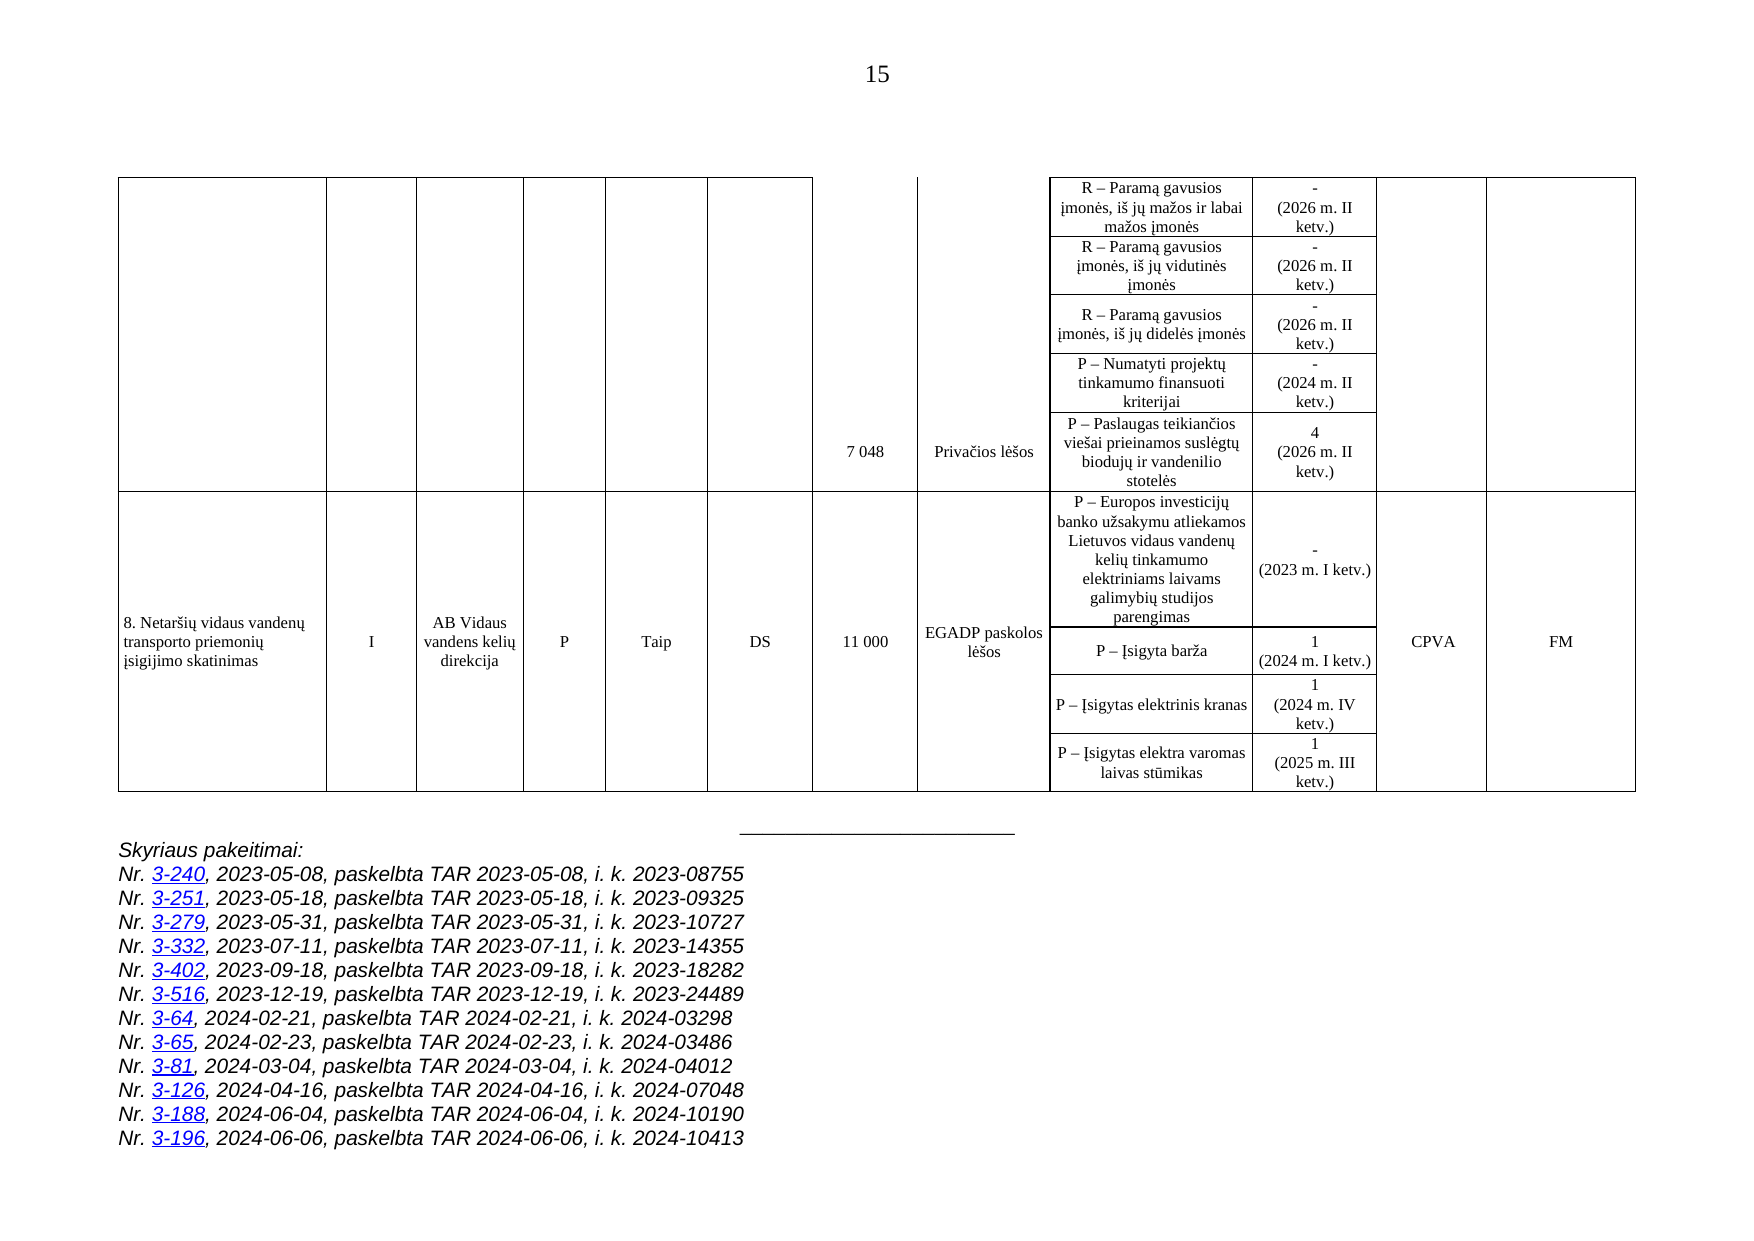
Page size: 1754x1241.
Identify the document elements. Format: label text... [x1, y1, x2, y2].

table_cell [417, 178, 523, 491]
text Nr. 3-251, 2023-05-18, paskelbta TAR 2023-05-18, i. k. 2023-09325 [118, 886, 1636, 910]
table_cell Privačios lėšos [918, 413, 1049, 491]
text Nr. 3-64, 2024-02-21, paskelbta TAR 2024-02-21, i. k. 2024-03298 [118, 1006, 1636, 1029]
table_cell P – Numatyti projektų tinkamumo finansuoti kriterijai [1051, 354, 1252, 412]
text Nr. 3-188, 2024-06-04, paskelbta TAR 2024-06-04, i. k. 2024-10190 [118, 1101, 1636, 1125]
table_cell [813, 178, 917, 412]
table_cell [708, 178, 812, 491]
table_cell [327, 178, 416, 491]
text Nr. 3-240, 2023-05-08, paskelbta TAR 2023-05-08, i. k. 2023-08755 [118, 862, 1636, 886]
text Skyriaus pakeitimai: [118, 838, 1636, 862]
table_cell DS [708, 492, 812, 791]
table_cell - (2026 m. II ketv.) [1253, 237, 1376, 294]
text Nr. 3-126, 2024-04-16, paskelbta TAR 2024-04-16, i. k. 2024-07048 [118, 1077, 1636, 1101]
table_cell - (2023 m. I ketv.) [1253, 492, 1376, 626]
text Nr. 3-516, 2023-12-19, paskelbta TAR 2023-12-19, i. k. 2023-24489 [118, 982, 1636, 1006]
table_cell - (2026 m. II ketv.) [1253, 295, 1376, 353]
table_cell R – Paramą gavusios įmonės, iš jų vidutinės įmonės [1051, 237, 1252, 294]
table_cell 11 000 [813, 492, 917, 791]
text Nr. 3-332, 2023-07-11, paskelbta TAR 2023-07-11, i. k. 2023-14355 [118, 934, 1636, 958]
table_cell R – Paramą gavusios įmonės, iš jų mažos ir labai mažos įmonės [1051, 178, 1252, 236]
text Nr. 3-279, 2023-05-31, paskelbta TAR 2023-05-31, i. k. 2023-10727 [118, 910, 1636, 934]
table_cell 1 (2024 m. I ketv.) [1253, 628, 1376, 674]
table_cell AB Vidaus vandens kelių direkcija [417, 492, 523, 791]
text Nr. 3-81, 2024-03-04, paskelbta TAR 2024-03-04, i. k. 2024-04012 [118, 1053, 1636, 1077]
table_cell P – Įsigyta barža [1051, 628, 1252, 674]
table_cell P – Paslaugas teikiančios viešai prieinamos suslėgtų biodujų ir vandenilio stotelės [1051, 413, 1252, 491]
text ________________________ [118, 811, 1636, 838]
table_cell [1377, 178, 1486, 491]
table_cell P – Įsigytas elektra varomas laivas stūmikas [1051, 734, 1252, 791]
table_cell - (2026 m. II ketv.) [1253, 178, 1376, 236]
table_cell P – Europos investicijų banko užsakymu atliekamos Lietuvos vidaus vandenų kelių tinkamumo elektriniams laivams galimybių studijos parengimas [1051, 492, 1252, 626]
text Nr. 3-402, 2023-09-18, paskelbta TAR 2023-09-18, i. k. 2023-18282 [118, 958, 1636, 982]
table_cell 4 (2026 m. II ketv.) [1253, 413, 1376, 491]
table_cell R – Paramą gavusios įmonės, iš jų didelės įmonės [1051, 295, 1252, 353]
table_cell [606, 178, 707, 491]
table_cell [119, 178, 326, 491]
table_cell P [524, 492, 605, 791]
table_cell FM [1487, 492, 1635, 791]
table_cell 7 048 [813, 413, 917, 491]
table_cell [1487, 178, 1635, 491]
text Nr. 3-196, 2024-06-06, paskelbta TAR 2024-06-06, i. k. 2024-10413 [118, 1125, 1636, 1149]
table_cell I [327, 492, 416, 791]
table_cell EGADP paskolos lėšos [918, 492, 1049, 791]
text Nr. 3-65, 2024-02-23, paskelbta TAR 2024-02-23, i. k. 2024-03486 [118, 1029, 1636, 1053]
table_cell 1 (2024 m. IV ketv.) [1253, 675, 1376, 733]
table_cell [524, 178, 605, 491]
table_cell 1 (2025 m. III ketv.) [1253, 734, 1376, 791]
table_cell CPVA [1377, 492, 1486, 791]
table_cell Taip [606, 492, 707, 791]
table_cell 8. Netaršių vidaus vandenų transporto priemonių įsigijimo skatinimas [119, 492, 326, 791]
table_cell [918, 178, 1049, 412]
table_cell P – Įsigytas elektrinis kranas [1051, 675, 1252, 733]
table_cell - (2024 m. II ketv.) [1253, 354, 1376, 412]
